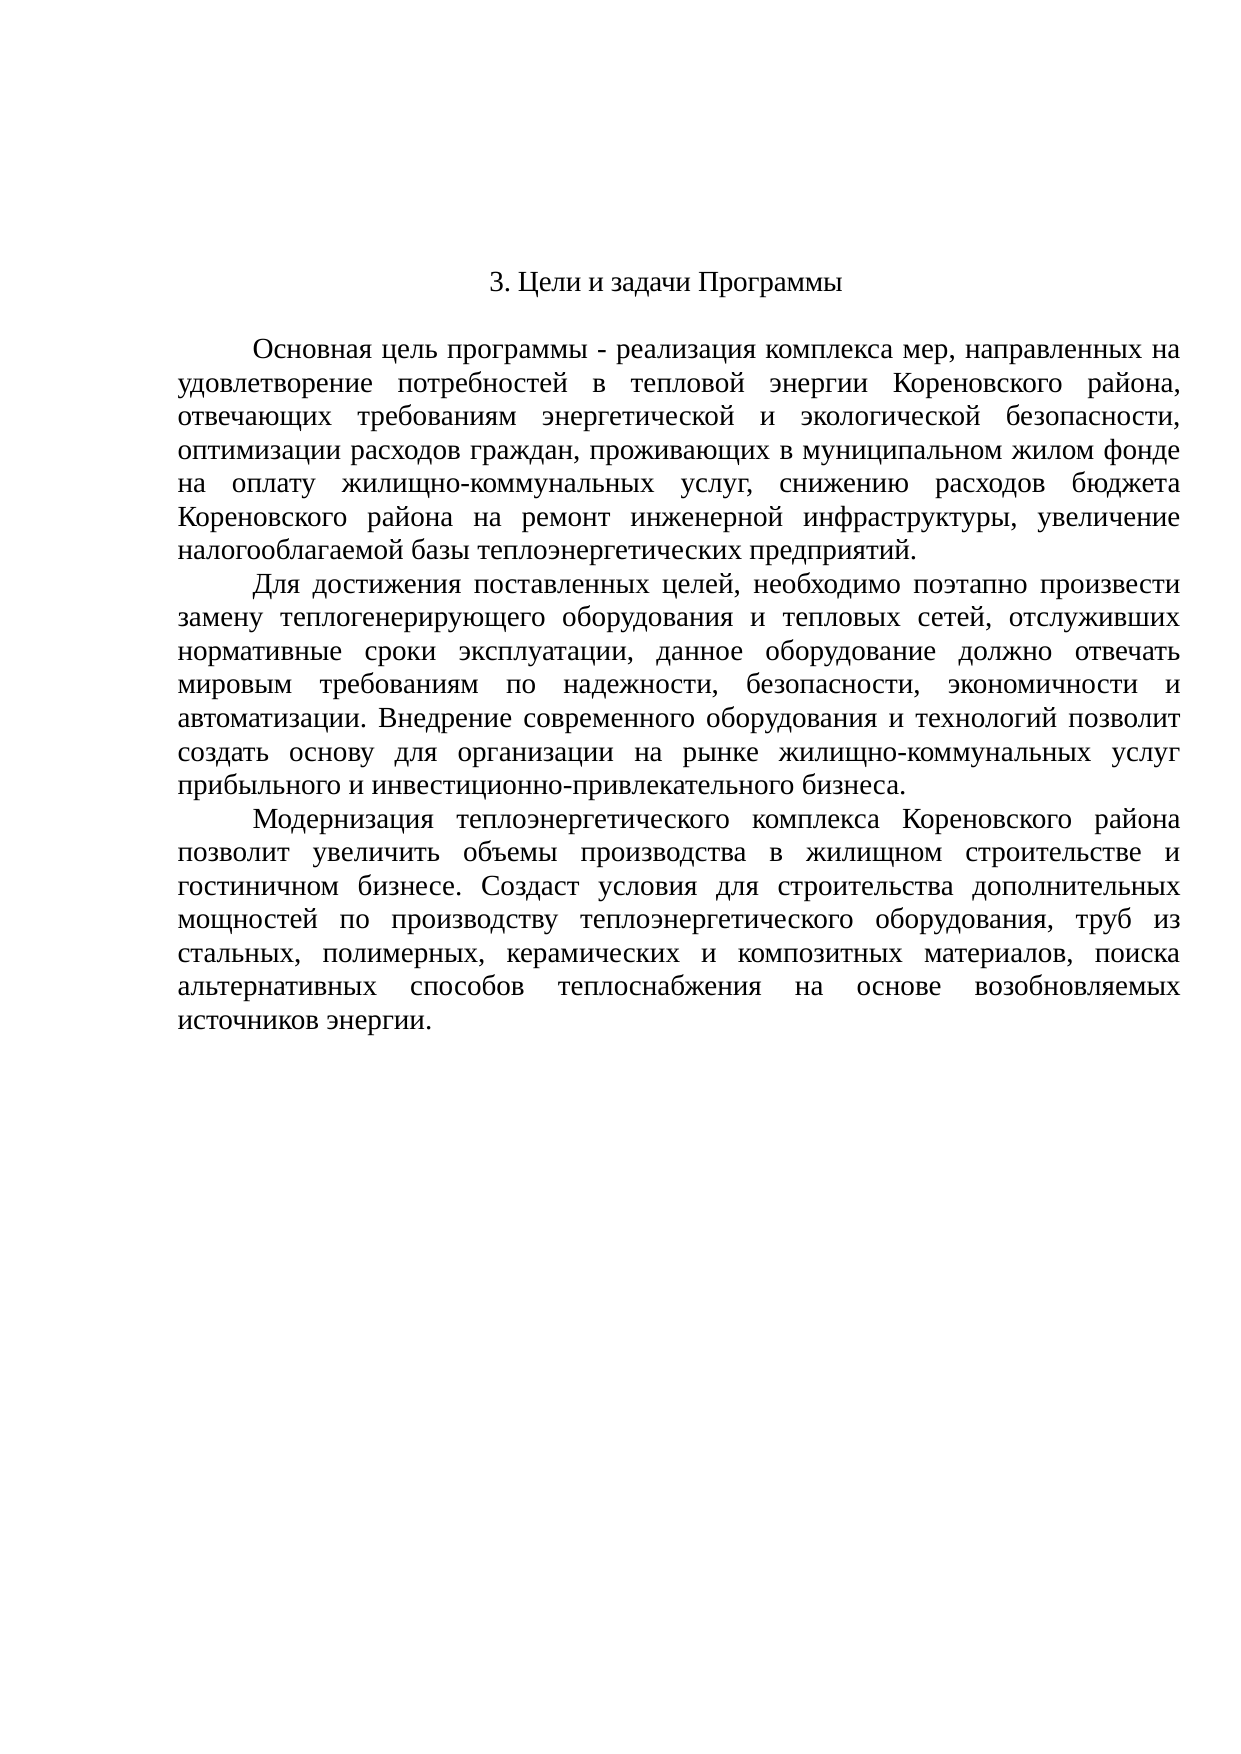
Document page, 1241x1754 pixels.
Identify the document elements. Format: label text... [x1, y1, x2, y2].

text Основная цель программы - реализация комплекса мер, направленных на удовлетворение потребностей в тепловой энергии Кореновского района, отвечающих требованиям энергетической и экологической безопасности, оптимизации расходов граждан, проживающих в муниципальном жилом фонде на оплату жилищно-коммунальных услуг, снижению расходов бюджета Кореновского района на ремонт инженерной инфраструктуры, увеличение налогооблагаемой базы теплоэнергетических предприятий. [177, 331, 1181, 566]
text Модернизация теплоэнергетического комплекса Кореновского района позволит увеличить объемы производства в жилищном строительстве и гостиничном бизнесе. Создаст условия для строительства дополнительных мощностей по производству теплоэнергетического оборудования, труб из стальных, полимерных, керамических и композитных материалов, поиска альтернативных способов теплоснабжения на основе возобновляемых источников энергии. [177, 801, 1181, 1036]
text Для достижения поставленных целей, необходимо поэтапно произвести замену теплогенерирующего оборудования и тепловых сетей, отслуживших нормативные сроки эксплуатации, данное оборудование должно отвечать мировым требованиям по надежности, безопасности, экономичности и автоматизации. Внедрение современного оборудования и технологий позволит создать основу для организации на рынке жилищно-коммунальных услуг прибыльного и инвестиционно-привлекательного бизнеса. [177, 566, 1181, 801]
text 3. Цели и задачи Программы [177, 264, 1154, 298]
